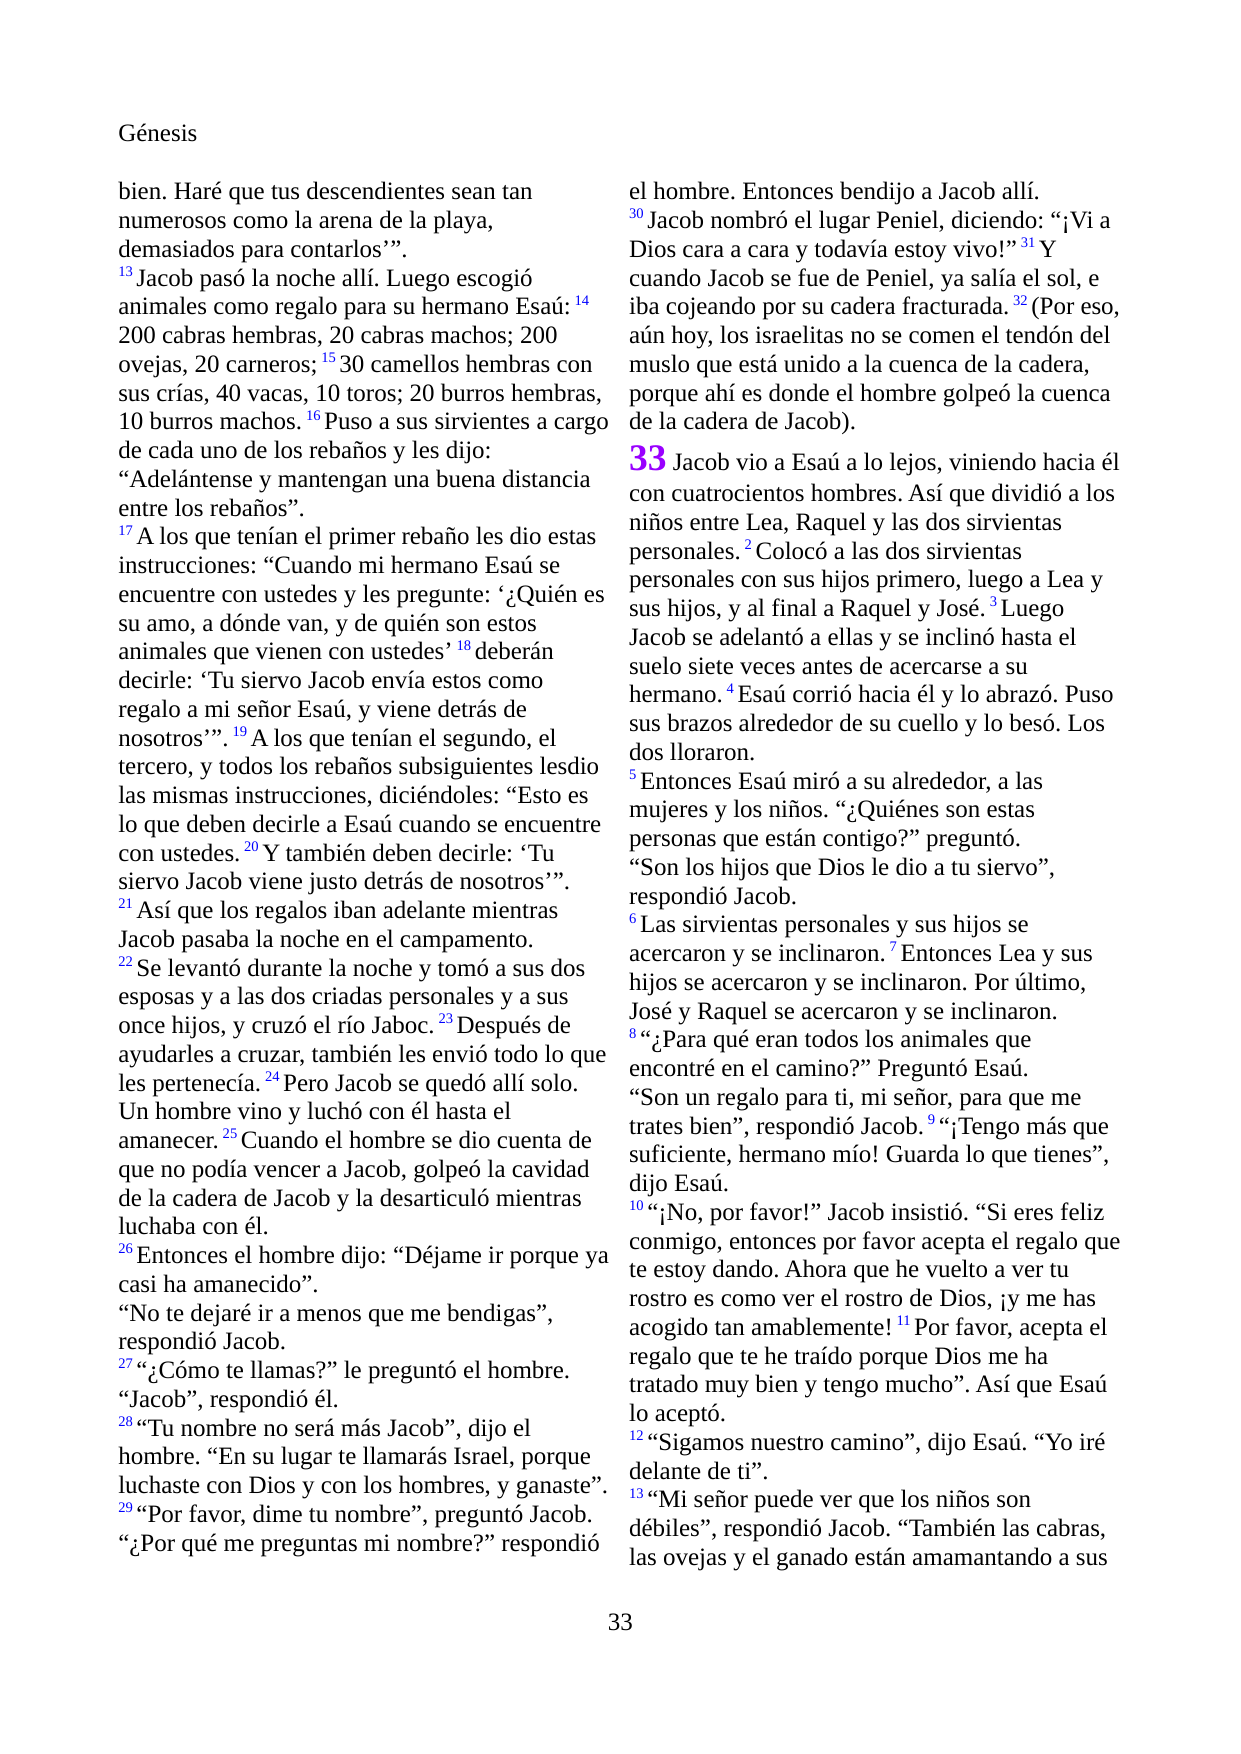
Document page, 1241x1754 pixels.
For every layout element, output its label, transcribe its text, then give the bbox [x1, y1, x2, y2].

text “Son un regalo para ti, mi señor, para que me trates bien”, respondió Jacob. 9 “¡Tengo más que suficiente, hermano mío! Guarda lo que tienes”, dijo Esaú. [629, 1082, 1122, 1197]
text 30 Jacob nombró el lugar Peniel, diciendo: “¡Vi a Dios cara a cara y todavía estoy vivo!” 31 Y cuando Jacob se fue de Peniel, ya salía el sol, e iba cojeando por su cadera fracturada. 32 (Por eso, aún hoy, los israelitas no se comen el tendón del muslo que está unido a la cuenca de la cadera, porque ahí es donde el hombre golpeó la cuenca de la cadera de Jacob). [629, 205, 1122, 435]
text “¿Por qué me preguntas mi nombre?” respondió [118, 1528, 611, 1556]
text 13 Jacob pasó la noche allí. Luego escogió animales como regalo para su hermano Esaú: 14 200 cabras hembras, 20 cabras machos; 200 ovejas, 20 carneros; 15 30 camellos hembras con sus crías, 40 vacas, 10 toros; 20 burros hembras, 10 burros machos. 16 Puso a sus sirvientes a cargo de cada uno de los rebaños y les dijo: “Adelántense y mantengan una buena distancia entre los rebaños”. [118, 263, 611, 521]
text 12 “Sigamos nuestro camino”, dijo Esaú. “Yo iré delante de ti”. [629, 1427, 1122, 1484]
text “Jacob”, respondió él. [118, 1384, 611, 1413]
text 27 “¿Cómo te llamas?” le preguntó el hombre. [118, 1355, 611, 1384]
text 26 Entonces el hombre dijo: “Déjame ir porque ya casi ha amanecido”. [118, 1240, 611, 1298]
text “Son los hijos que Dios le dio a tu siervo”, respondió Jacob. [629, 852, 1122, 909]
text 29 “Por favor, dime tu nombre”, preguntó Jacob. [118, 1499, 611, 1528]
text 28 “Tu nombre no será más Jacob”, dijo el hombre. “En su lugar te llamarás Israel, porque luchaste con Dios y con los hombres, y ganaste”. [118, 1413, 611, 1499]
text el hombre. Entonces bendijo a Jacob allí. [629, 176, 1122, 205]
text 5 Entonces Esaú miró a su alrededor, a las mujeres y los niños. “¿Quiénes son estas personas que están contigo?” preguntó. [629, 766, 1122, 852]
text 6 Las sirvientas personales y sus hijos se acercaron y se inclinaron. 7 Entonces Lea y sus hijos se acercaron y se inclinaron. Por último, José y Raquel se acercaron y se inclinaron. [629, 909, 1122, 1024]
text bien. Haré que tus descendientes sean tan numerosos como la arena de la playa, demasiados para contarlos’”. [118, 176, 611, 263]
text 13 “Mi señor puede ver que los niños son débiles”, respondió Jacob. “También las cabras, las ovejas y el ganado están amamantando a sus [629, 1484, 1122, 1571]
text 33 Jacob vio a Esaú a lo lejos, viniendo hacia él con cuatrocientos hombres. Así que dividió a los niños entre Lea, Raquel y las dos sirvientas personales. 2 Colocó a las dos sirvientas personales con sus hijos primero, luego a Lea y sus hijos, y al final a Raquel y José. 3 Luego Jacob se adelantó a ellas y se inclinó hasta el suelo siete veces antes de acercarse a su hermano. 4 Esaú corrió hacia él y lo abrazó. Puso sus brazos alrededor de su cuello y lo besó. Los dos lloraron. [629, 435, 1122, 766]
text 22 Se levantó durante la noche y tomó a sus dos esposas y a las dos criadas personales y a sus once hijos, y cruzó el río Jaboc. 23 Después de ayudarles a cruzar, también les envió todo lo que les pertenecía. 24 Pero Jacob se quedó allí solo. Un hombre vino y luchó con él hasta el amanecer. 25 Cuando el hombre se dio cuenta de que no podía vencer a Jacob, golpeó la cavidad de la cadera de Jacob y la desarticuló mientras luchaba con él. [118, 953, 611, 1240]
text 8 “¿Para qué eran todos los animales que encontré en el camino?” Preguntó Esaú. [629, 1024, 1122, 1082]
text 21 Así que los regalos iban adelante mientras Jacob pasaba la noche en el campamento. [118, 895, 611, 953]
text “No te dejaré ir a menos que me bendigas”, respondió Jacob. [118, 1298, 611, 1355]
text 17 A los que tenían el primer rebaño les dio estas instrucciones: “Cuando mi hermano Esaú se encuentre con ustedes y les pregunte: ‘¿Quién es su amo, a dónde van, y de quién son estos animales que vienen con ustedes’ 18 deberán decirle: ‘Tu siervo Jacob envía estos como regalo a mi señor Esaú, y viene detrás de nosotros’”. 19 A los que tenían el segundo, el tercero, y todos los rebaños subsiguientes lesdio las mismas instrucciones, diciéndoles: “Esto es lo que deben decirle a Esaú cuando se encuentre con ustedes. 20 Y también deben decirle: ‘Tu siervo Jacob viene justo detrás de nosotros’”. [118, 521, 611, 895]
text 10 “¡No, por favor!” Jacob insistió. “Si eres feliz conmigo, entonces por favor acepta el regalo que te estoy dando. Ahora que he vuelto a ver tu rostro es como ver el rostro de Dios, ¡y me has acogido tan amablemente! 11 Por favor, acepta el regalo que te he traído porque Dios me ha tratado muy bien y tengo mucho”. Así que Esaú lo aceptó. [629, 1197, 1122, 1427]
